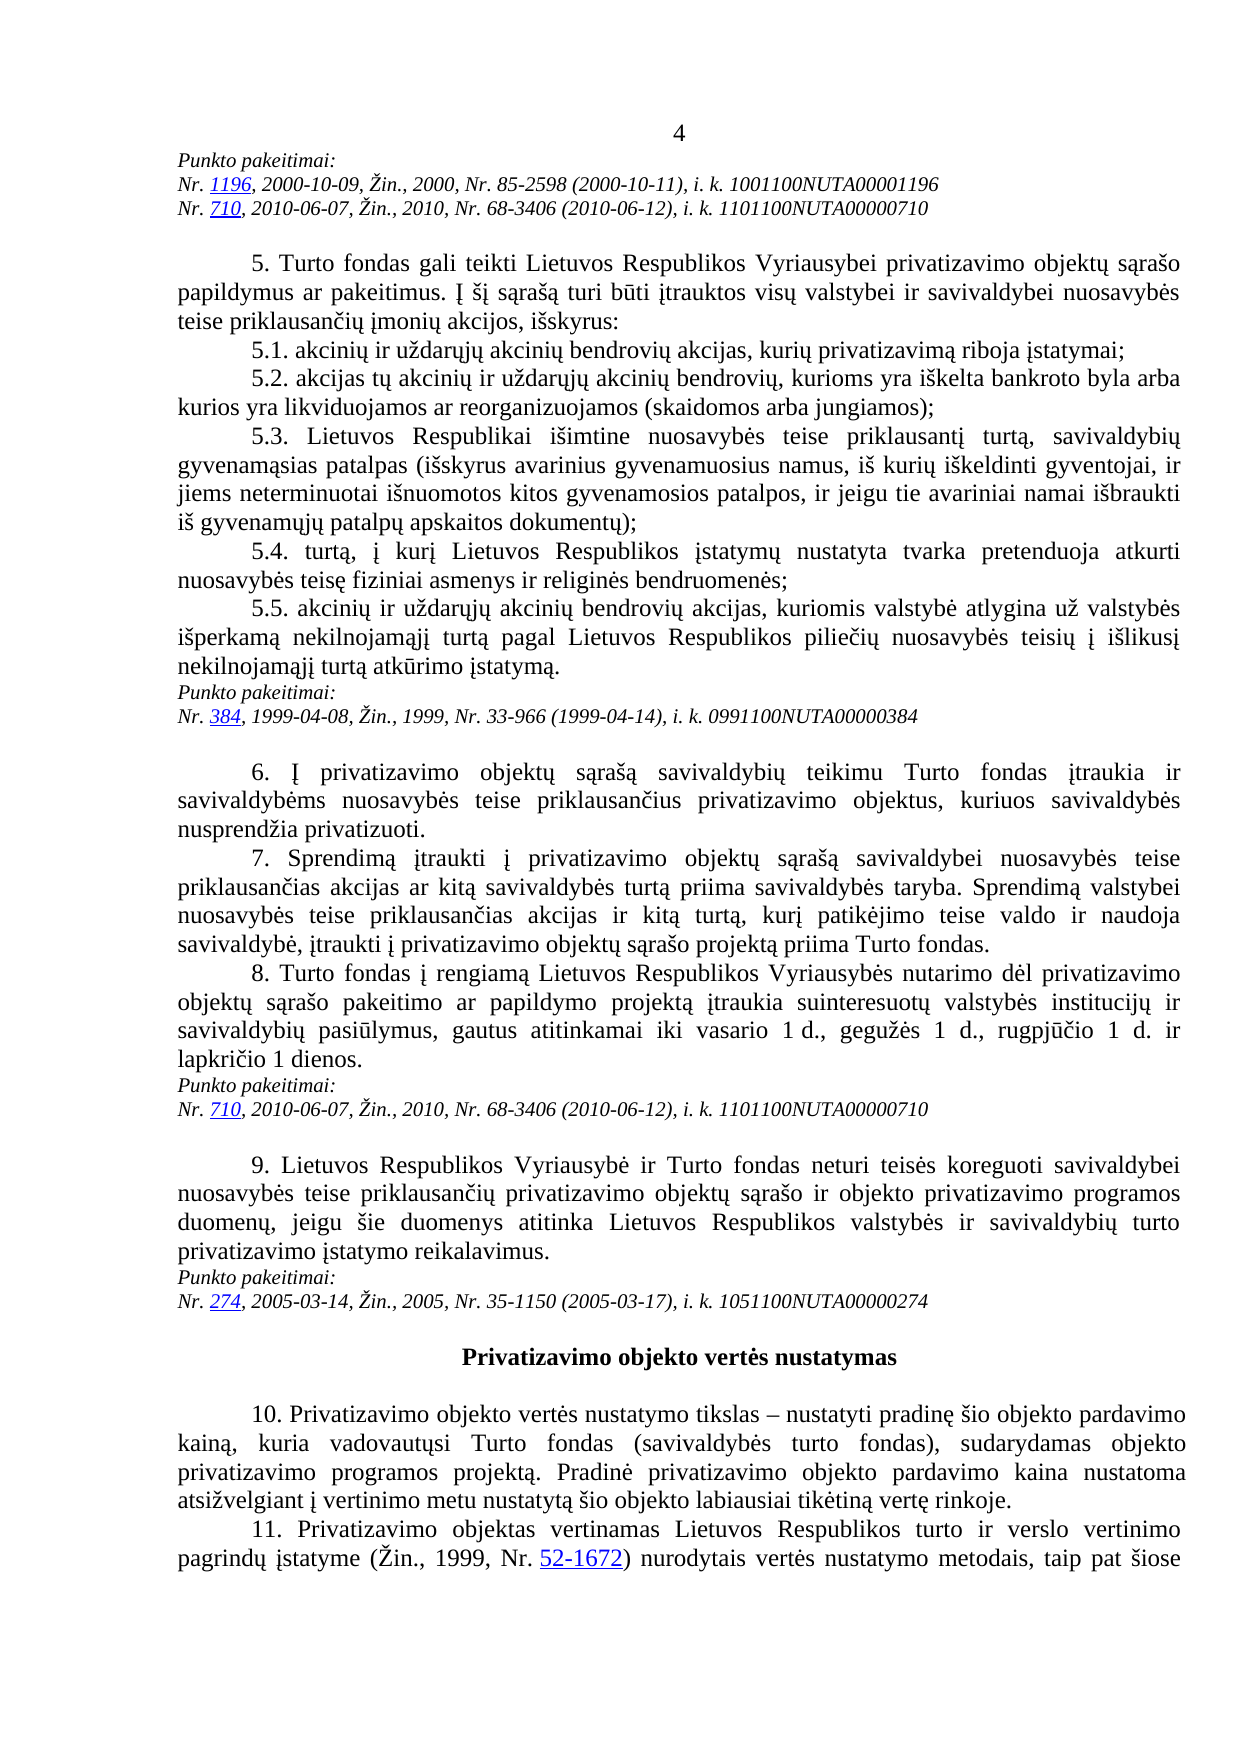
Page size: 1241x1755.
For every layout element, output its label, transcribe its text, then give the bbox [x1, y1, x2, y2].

text Privatizavimo objekto vertės nustatymas [177, 1342, 1181, 1370]
text 5.3. Lietuvos Respublikai išimtine nuosavybės teise priklausantį turtą, savivaldybių gyvenamąsias patalpas (išskyrus avarinius gyvenamuosius namus, iš kurių iškeldinti gyventojai, ir jiems neterminuotai išnuomotos kitos gyvenamosios patalpos, ir jeigu tie avariniai namai išbraukti iš gyvenamųjų patalpų apskaitos dokumentų); [177, 421, 1181, 536]
text Nr. 710, 2010-06-07, Žin., 2010, Nr. 68-3406 (2010-06-12), i. k. 1101100NUTA00000710 [177, 1097, 1181, 1121]
text 5.4. turtą, į kurį Lietuvos Respublikos įstatymų nustatyta tvarka pretenduoja atkurti nuosavybės teisę fiziniai asmenys ir religinės bendruomenės; [177, 536, 1181, 593]
text 10. Privatizavimo objekto vertės nustatymo tikslas – nustatyti pradinę šio objekto pardavimo kainą, kuria vadovautųsi Turto fondas (savivaldybės turto fondas), sudarydamas objekto privatizavimo programos projektą. Pradinė privatizavimo objekto pardavimo kaina nustatoma atsižvelgiant į vertinimo metu nustatytą šio objekto labiausiai tikėtiną vertę rinkoje. [177, 1399, 1187, 1514]
text Nr. 274, 2005-03-14, Žin., 2005, Nr. 35-1150 (2005-03-17), i. k. 1051100NUTA00000274 [177, 1289, 1181, 1313]
text Punkto pakeitimai: [177, 680, 1181, 704]
text 7. Sprendimą įtraukti į privatizavimo objektų sąrašą savivaldybei nuosavybės teise priklausančias akcijas ar kitą savivaldybės turtą priima savivaldybės taryba. Sprendimą valstybei nuosavybės teise priklausančias akcijas ir kitą turtą, kurį patikėjimo teise valdo ir naudoja savivaldybė, įtraukti į privatizavimo objektų sąrašo projektą priima Turto fondas. [177, 843, 1181, 958]
text 5. Turto fondas gali teikti Lietuvos Respublikos Vyriausybei privatizavimo objektų sąrašo papildymus ar pakeitimus. Į šį sąrašą turi būti įtrauktos visų valstybei ir savivaldybei nuosavybės teise priklausančių įmonių akcijos, išskyrus: [177, 248, 1181, 335]
text Nr. 710, 2010-06-07, Žin., 2010, Nr. 68-3406 (2010-06-12), i. k. 1101100NUTA00000710 [177, 196, 1181, 220]
text Punkto pakeitimai: [177, 148, 1181, 172]
text 6. Į privatizavimo objektų sąrašą savivaldybių teikimu Turto fondas įtraukia ir savivaldybėms nuosavybės teise priklausančius privatizavimo objektus, kuriuos savivaldybės nusprendžia privatizuoti. [177, 757, 1181, 843]
text Punkto pakeitimai: [177, 1265, 1181, 1289]
text Punkto pakeitimai: [177, 1073, 1181, 1097]
text Nr. 1196, 2000-10-09, Žin., 2000, Nr. 85-2598 (2000-10-11), i. k. 1001100NUTA00001196 [177, 172, 1181, 196]
text 11. Privatizavimo objektas vertinamas Lietuvos Respublikos turto ir verslo vertinimo pagrindų įstatyme (Žin., 1999, Nr. 52-1672) nurodytais vertės nustatymo metodais, taip pat šiose [177, 1514, 1181, 1572]
text 5.5. akcinių ir uždarųjų akcinių bendrovių akcijas, kuriomis valstybė atlygina už valstybės išperkamą nekilnojamąjį turtą pagal Lietuvos Respublikos piliečių nuosavybės teisių į išlikusį nekilnojamąjį turtą atkūrimo įstatymą. [177, 593, 1181, 680]
text 8. Turto fondas į rengiamą Lietuvos Respublikos Vyriausybės nutarimo dėl privatizavimo objektų sąrašo pakeitimo ar papildymo projektą įtraukia suinteresuotų valstybės institucijų ir savivaldybių pasiūlymus, gautus atitinkamai iki vasario 1 d., gegužės 1 d., rugpjūčio 1 d. ir lapkričio 1 dienos. [177, 958, 1181, 1073]
text 5.1. akcinių ir uždarųjų akcinių bendrovių akcijas, kurių privatizavimą riboja įstatymai; [177, 335, 1181, 363]
text 9. Lietuvos Respublikos Vyriausybė ir Turto fondas neturi teisės koreguoti savivaldybei nuosavybės teise priklausančių privatizavimo objektų sąrašo ir objekto privatizavimo programos duomenų, jeigu šie duomenys atitinka Lietuvos Respublikos valstybės ir savivaldybių turto privatizavimo įstatymo reikalavimus. [177, 1150, 1181, 1265]
text Nr. 384, 1999-04-08, Žin., 1999, Nr. 33-966 (1999-04-14), i. k. 0991100NUTA00000384 [177, 704, 1181, 728]
text 5.2. akcijas tų akcinių ir uždarųjų akcinių bendrovių, kurioms yra iškelta bankroto byla arba kurios yra likviduojamos ar reorganizuojamos (skaidomos arba jungiamos); [177, 363, 1181, 421]
